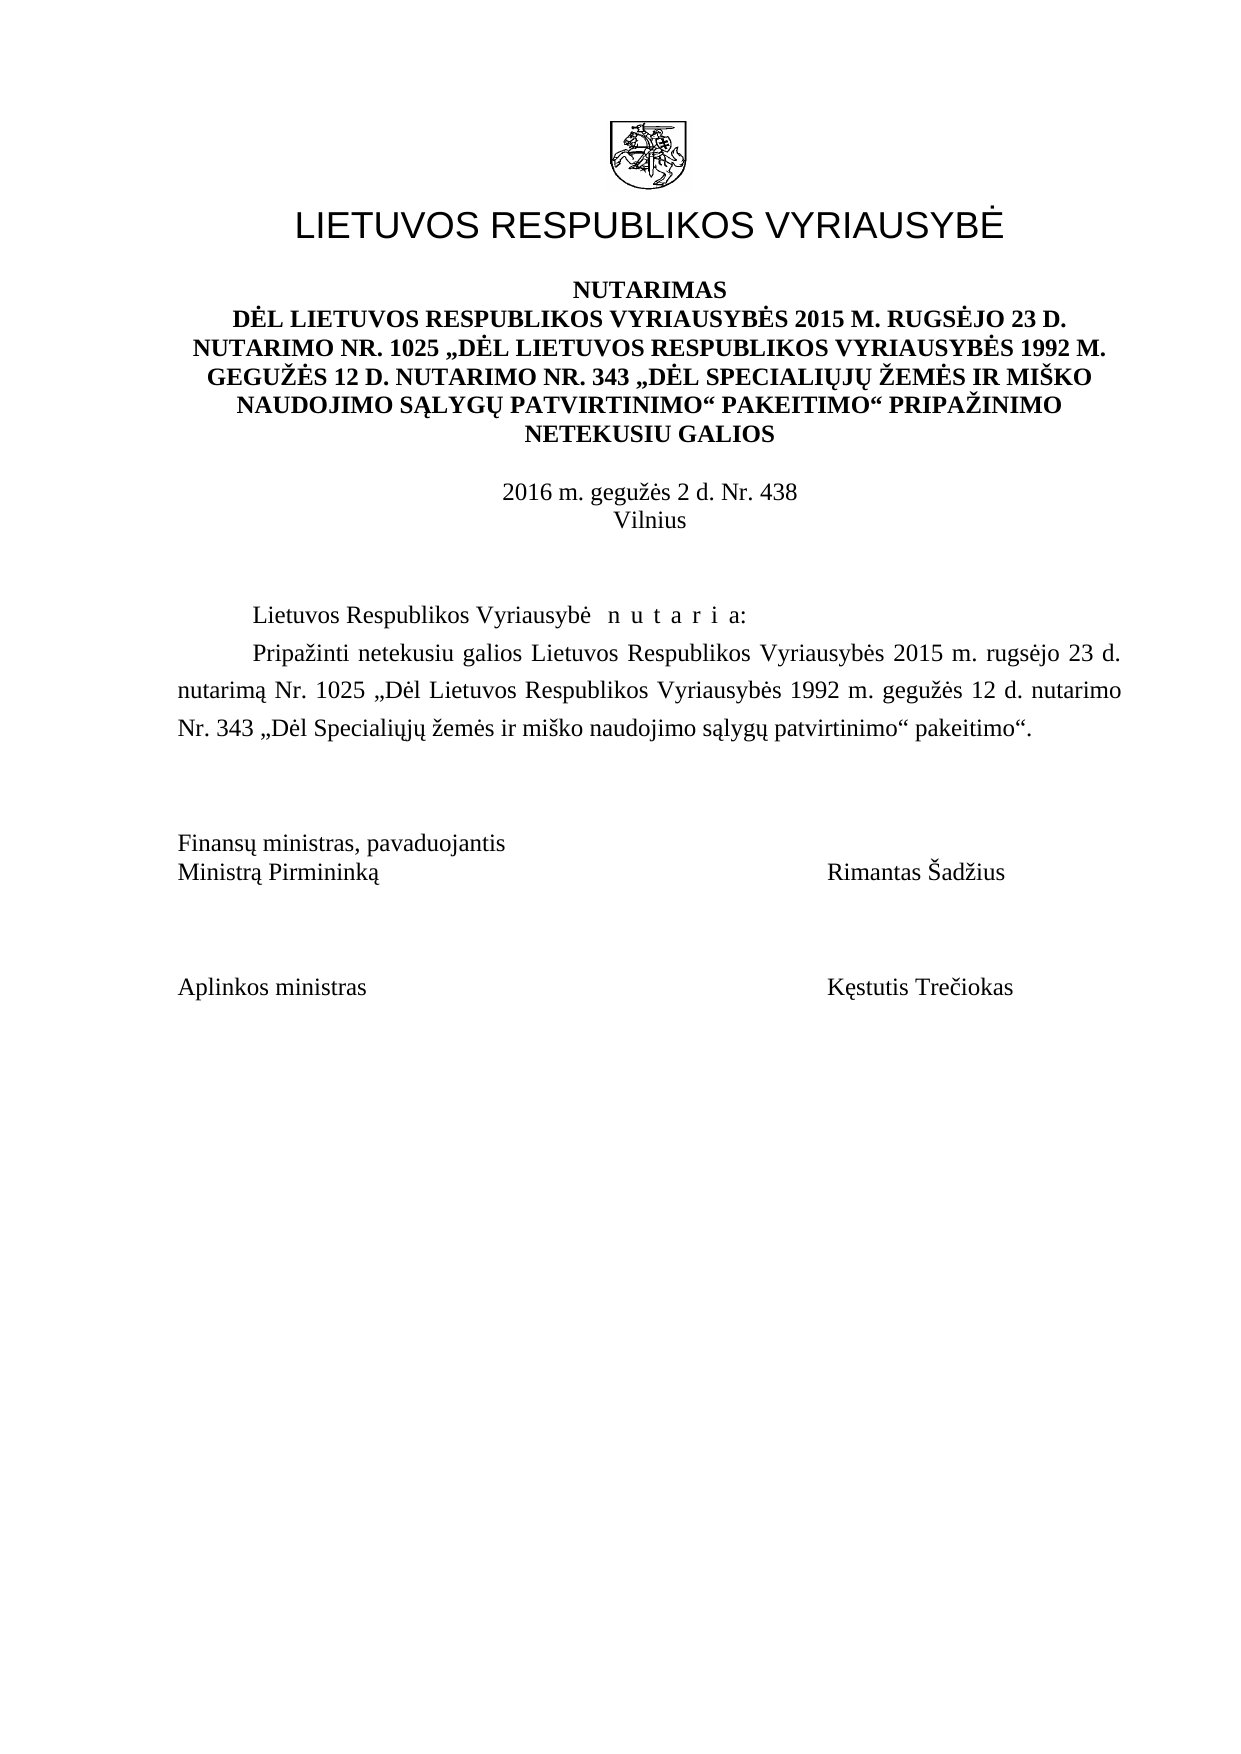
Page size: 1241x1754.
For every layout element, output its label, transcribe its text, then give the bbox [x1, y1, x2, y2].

text 2016 m. gegužės 2 d. Nr. 438 Vilnius [177, 477, 1122, 534]
text Pripažinti netekusiu galios Lietuvos Respublikos Vyriausybės 2015 m. rugsėjo 23 d. nutarimą Nr. 1025 „Dėl Lietuvos Respublikos Vyriausybės 1992 m. gegužės 12 d. nutarimo Nr. 343 „Dėl Specialiųjų žemės ir miško naudojimo sąlygų patvirtinimo“ pakeitimo“. [177, 629, 1122, 742]
text Dėl LIETUVOS RESPUBLIKOS VYRIAUSYBĖS 2015 M. RUGSĖJO 23 D. NUTARIMO NR. 1025 „DĖL LIETUVOS RESPUBLIKOS VYRIAUSYBĖS 1992 M. GEGUŽĖS 12 D. NUTARIMO NR. 343 „DĖL SPECIALIŲJŲ ŽEMĖS IR MIŠKO NAUDOJIMO SĄLYGŲ PATVIRTINIMO“ PAKEITIMO“ PRIPAŽINIMO NETEKUSIU GALIOS [177, 304, 1122, 448]
text nutarimas [177, 275, 1122, 304]
text Lietuvos Respublikos Vyriausybė nutaria: [177, 592, 1122, 629]
text Ministrą Pirmininką Rimantas Šadžius [177, 857, 1122, 885]
text Lietuvos Respublikos Vyriausybė [177, 203, 1122, 247]
text Finansų ministras, pavaduojantis [177, 828, 1122, 857]
text Aplinkos ministras Kęstutis Trečiokas [177, 972, 1122, 1000]
